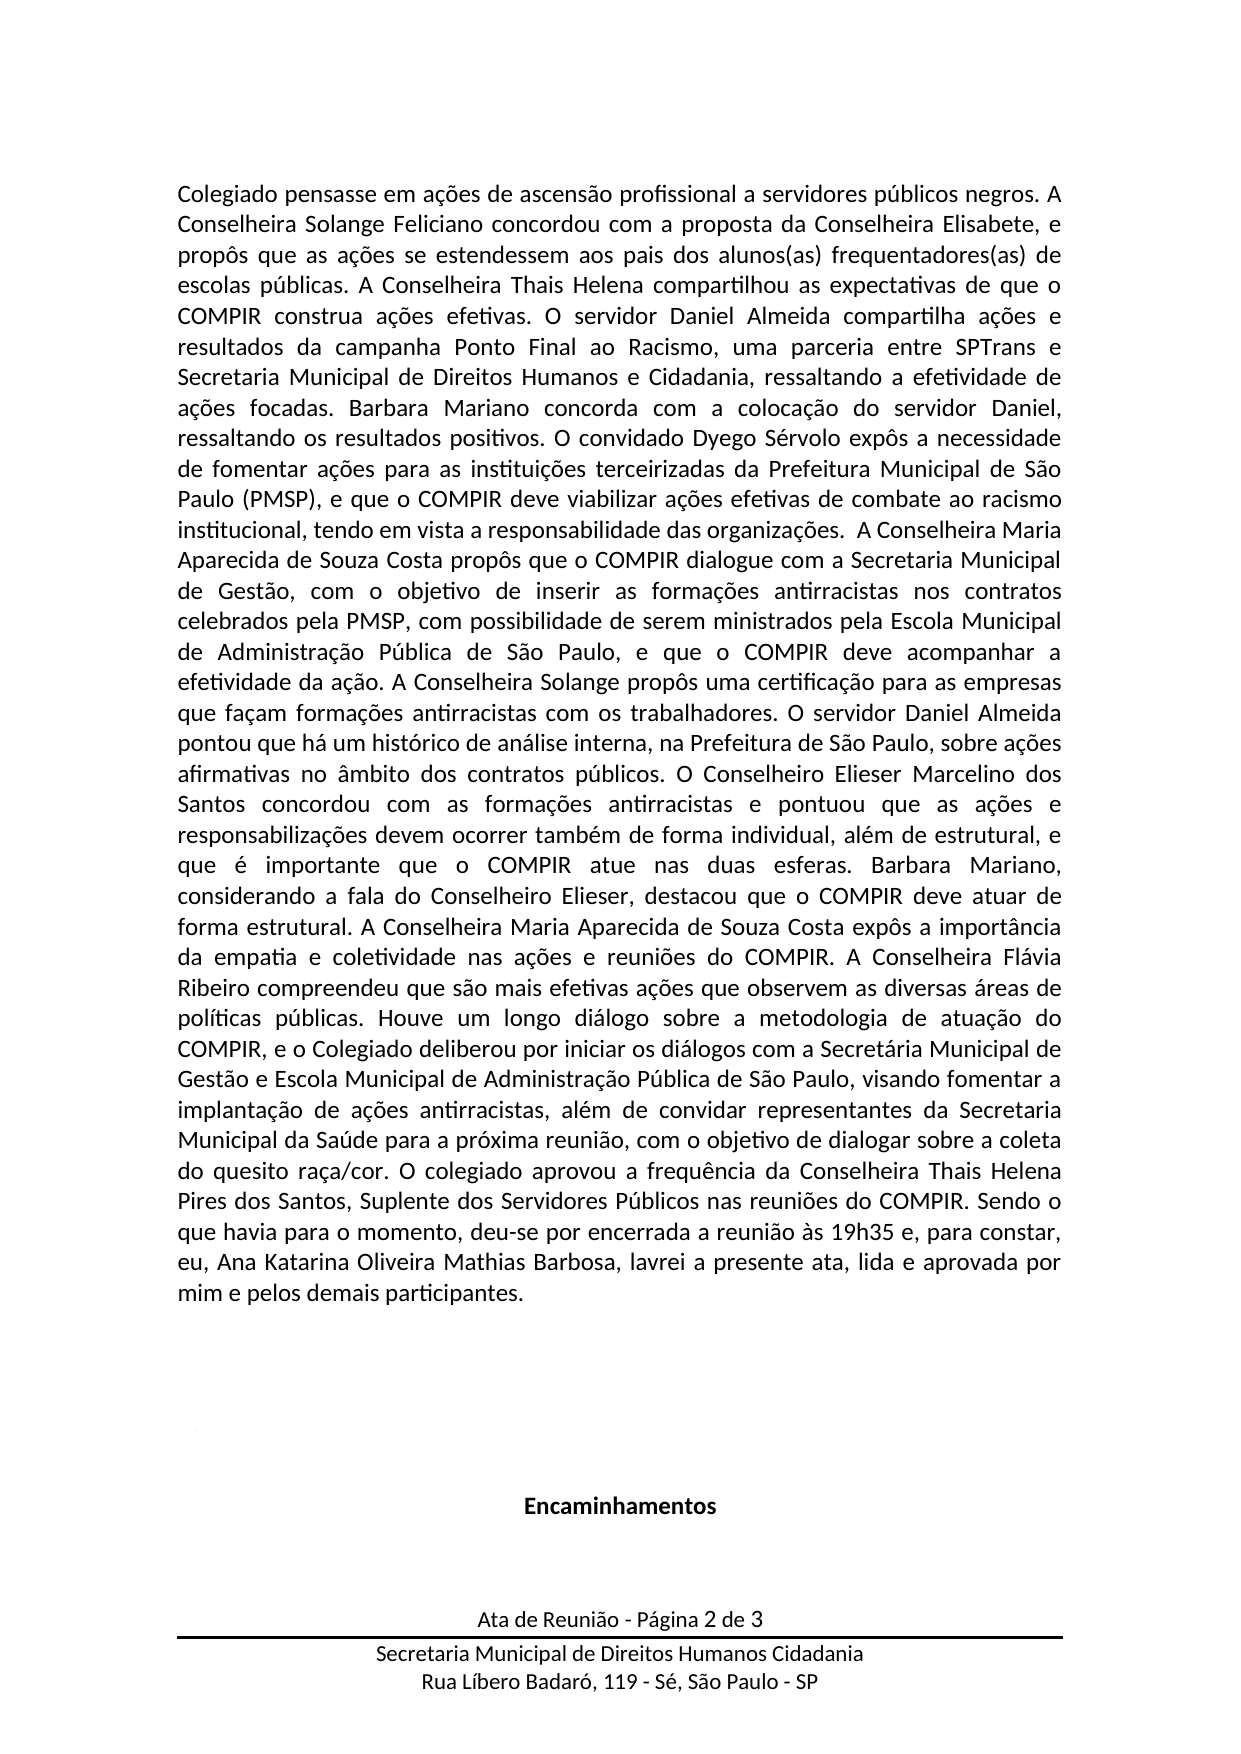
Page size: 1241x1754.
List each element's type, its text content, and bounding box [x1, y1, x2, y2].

text Encaminhamentos [177, 1491, 1063, 1521]
text Colegiado pensasse em ações de ascensão profissional a servidores públicos negros. A Conselheira Solange Feliciano concordou com a proposta da Conselheira Elisabete, e propôs que as ações se estendessem aos pais dos alunos(as) frequentadores(as) de escolas públicas. A Conselheira Thais Helena compartilhou as expectativas de que o COMPIR construa ações efetivas. O servidor Daniel Almeida compartilha ações e resultados da campanha Ponto Final ao Racismo, uma parceria entre SPTrans e Secretaria Municipal de Direitos Humanos e Cidadania, ressaltando a efetividade de ações focadas. Barbara Mariano concorda com a colocação do servidor Daniel, ressaltando os resultados positivos. O convidado Dyego Sérvolo expôs a necessidade de fomentar ações para as instituições terceirizadas da Prefeitura Municipal de São Paulo (PMSP), e que o COMPIR deve viabilizar ações efetivas de combate ao racismo institucional, tendo em vista a responsabilidade das organizações. A Conselheira Maria Aparecida de Souza Costa propôs que o COMPIR dialogue com a Secretaria Municipal de Gestão, com o objetivo de inserir as formações antirracistas nos contratos celebrados pela PMSP, com possibilidade de serem ministrados pela Escola Municipal de Administração Pública de São Paulo, e que o COMPIR deve acompanhar a efetividade da ação. A Conselheira Solange propôs uma certificação para as empresas que façam formações antirracistas com os trabalhadores. O servidor Daniel Almeida pontou que há um histórico de análise interna, na Prefeitura de São Paulo, sobre ações afirmativas no âmbito dos contratos públicos. O Conselheiro Elieser Marcelino dos Santos concordou com as formações antirracistas e pontuou que as ações e responsabilizações devem ocorrer também de forma individual, além de estrutural, e que é importante que o COMPIR atue nas duas esferas. Barbara Mariano, considerando a fala do Conselheiro Elieser, destacou que o COMPIR deve atuar de forma estrutural. A Conselheira Maria Aparecida de Souza Costa expôs a importância da empatia e coletividade nas ações e reuniões do COMPIR. A Conselheira Flávia Ribeiro compreendeu que são mais efetivas ações que observem as diversas áreas de políticas públicas. Houve um longo diálogo sobre a metodologia de atuação do COMPIR, e o Colegiado deliberou por iniciar os diálogos com a Secretária Municipal de Gestão e Escola Municipal de Administração Pública de São Paulo, visando fomentar a implantação de ações antirracistas, além de convidar representantes da Secretaria Municipal da Saúde para a próxima reunião, com o objetivo de dialogar sobre a coleta do quesito raça/cor. O colegiado aprovou a frequência da Conselheira Thais Helena Pires dos Santos, Suplente dos Servidores Públicos nas reuniões do COMPIR. Sendo o que havia para o momento, deu-se por encerrada a reunião às 19h35 e, para constar, eu, Ana Katarina Oliveira Mathias Barbosa, lavrei a presente ata, lida e aprovada por mim e pelos demais participantes. [177, 178, 1063, 1307]
